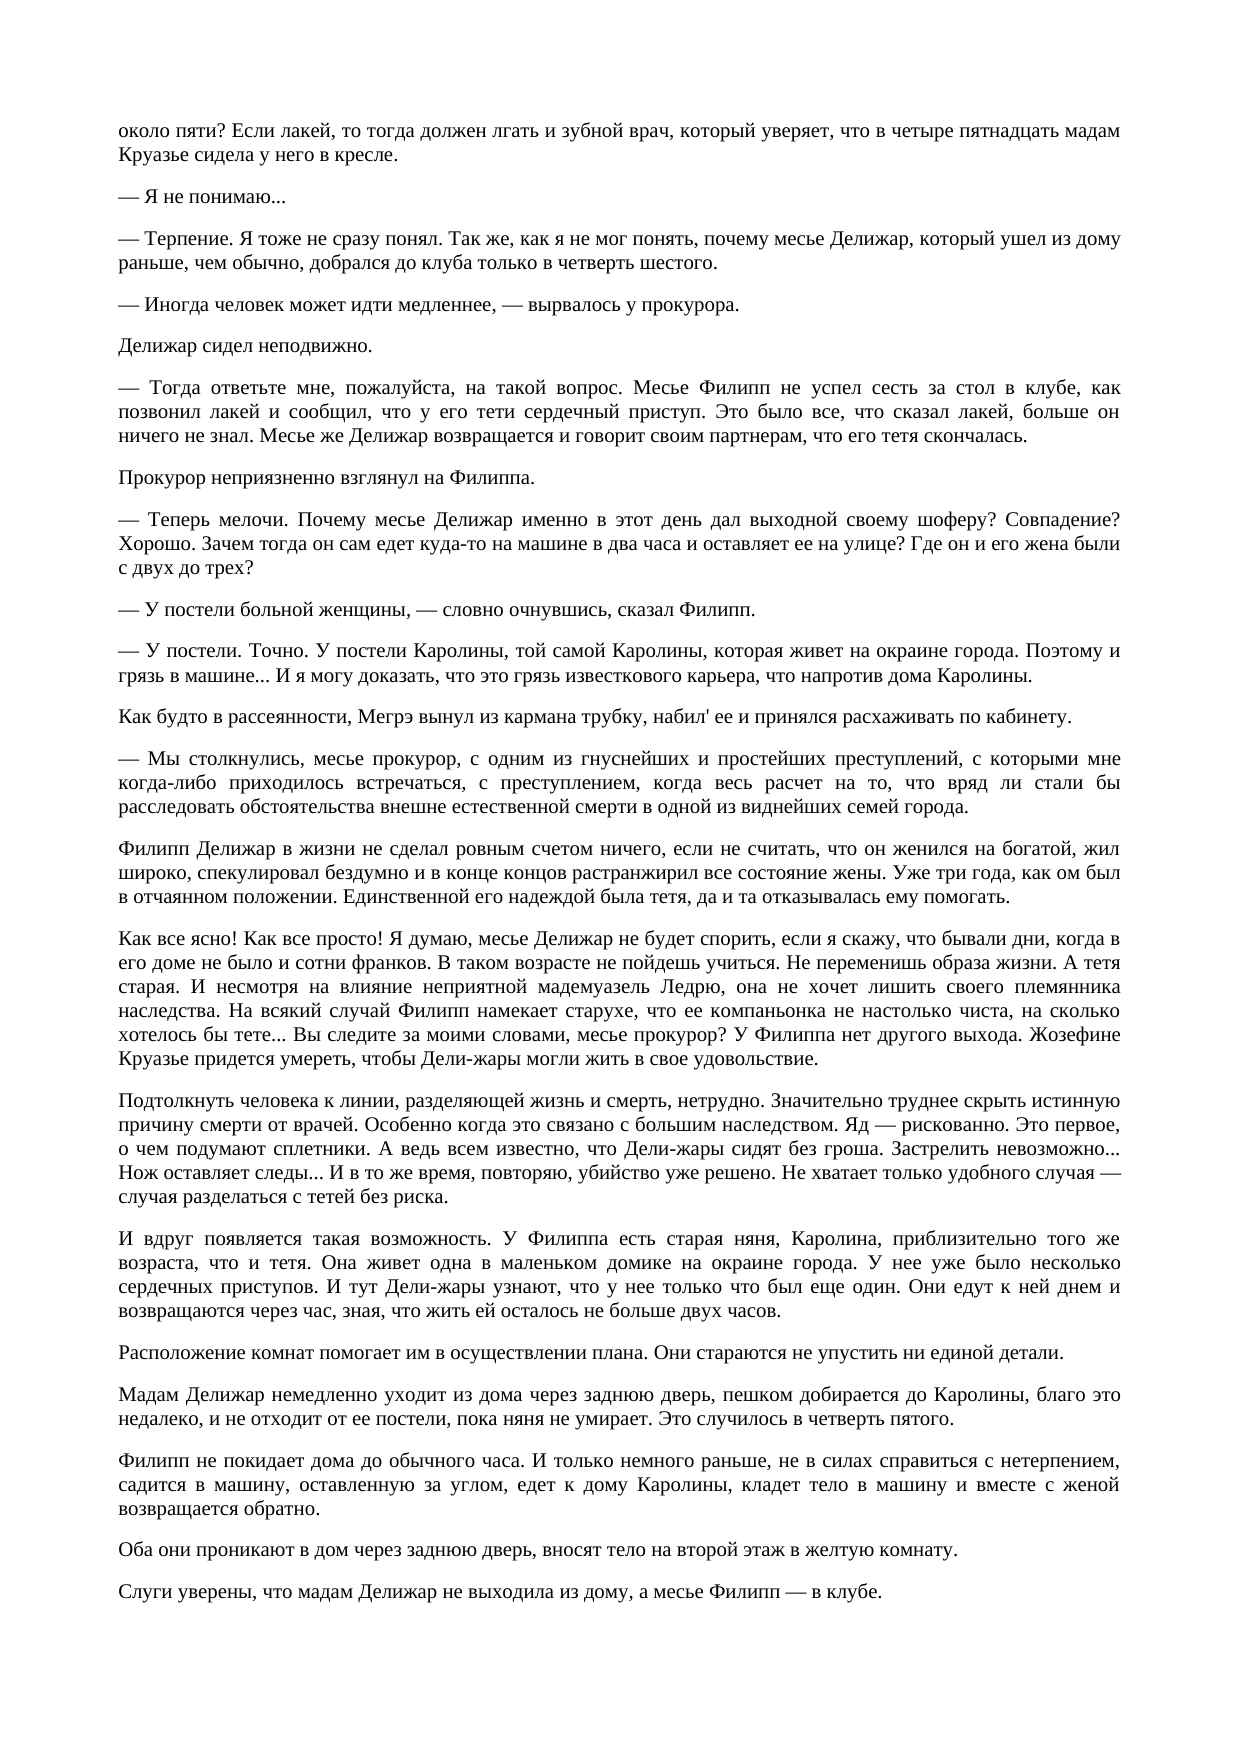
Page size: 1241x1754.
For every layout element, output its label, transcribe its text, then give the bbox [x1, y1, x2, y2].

text Как будто в рассеянности, Мегрэ вынул из кармана трубку, набил' ее и принялся расхаживать по кабинету. [118, 704, 1122, 728]
text — Иногда человек может идти медленнее, — вырвалось у прокурора. [118, 292, 1122, 316]
text около пяти? Если лакей, то тогда должен лгать и зубной врач, который уверяет, что в четыре пятнадцать мадам Круазье сидела у него в кресле. [118, 118, 1122, 166]
text — Мы столкнулись, месье прокурор, с одним из гнуснейших и простейших преступлений, с которыми мне когда-либо приходилось встречаться, с преступлением, когда весь расчет на то, что вряд ли стали бы расследовать обстоятельства внешне естественной смерти в одной из виднейших семей города. [118, 746, 1122, 818]
text — У постели больной женщины, — словно очнувшись, сказал Филипп. [118, 597, 1122, 621]
text — У постели. Точно. У постели Каролины, той самой Каролины, которая живет на окраине города. Поэтому и грязь в машине... И я могу доказать, что это грязь известкового карьера, что напротив дома Каролины. [118, 638, 1122, 687]
text Слуги уверены, что мадам Делижар не выходила из дому, а месье Филипп — в клубе. [118, 1579, 1122, 1603]
text Делижар сидел неподвижно. [118, 333, 1122, 357]
text Филипп не покидает дома до обычного часа. И только немного раньше, не в силах справиться с нетерпением, садится в машину, оставленную за углом, едет к дому Каролины, кладет тело в машину и вместе с женой возвращается обратно. [118, 1447, 1122, 1520]
text Как все ясно! Как все просто! Я думаю, месье Делижар не будет спорить, если я скажу, что бывали дни, когда в его доме не было и сотни франков. В таком возрасте не пойдешь учиться. Не переменишь образа жизни. А тетя старая. И несмотря на влияние неприятной мадемуазель Ледрю, она не хочет лишить своего племянника наследства. На всякий случай Филипп намекает старухе, что ее компаньонка не настолько чиста, на сколько хотелось бы тете... Вы следите за моими словами, месье прокурор? У Филиппа нет другого выхода. Жозефине Круазье придется умереть, чтобы Дели-жары могли жить в свое удовольствие. [118, 926, 1122, 1070]
text Мадам Делижар немедленно уходит из дома через заднюю дверь, пешком добирается до Каролины, благо это недалеко, и не отходит от ее постели, пока няня не умирает. Это случилось в четверть пятого. [118, 1382, 1122, 1430]
text — Я не понимаю... [118, 184, 1122, 208]
text Прокурор неприязненно взглянул на Филиппа. [118, 465, 1122, 489]
text Подтолкнуть человека к линии, разделяющей жизнь и смерть, нетрудно. Значительно труднее скрыть истинную причину смерти от врачей. Особенно когда это связано с большим наследством. Яд — рискованно. Это первое, о чем подумают сплетники. А ведь всем известно, что Дели-жары сидят без гроша. Застрелить невозможно... Нож оставляет следы... И в то же время, повторяю, убийство уже решено. Не хватает только удобного случая — случая разделаться с тетей без риска. [118, 1088, 1122, 1208]
text — Теперь мелочи. Почему месье Делижар именно в этот день дал выходной своему шоферу? Совпадение? Хорошо. Зачем тогда он сам едет куда-то на машине в два часа и оставляет ее на улице? Где он и его жена были с двух до трех? [118, 507, 1122, 579]
text — Терпение. Я тоже не сразу понял. Так же, как я не мог понять, почему месье Делижар, который ушел из дому раньше, чем обычно, добрался до клуба только в четверть шестого. [118, 226, 1122, 274]
text Расположение комнат помогает им в осуществлении плана. Они стараются не упустить ни единой детали. [118, 1340, 1122, 1364]
text И вдруг появляется такая возможность. У Филиппа есть старая няня, Каролина, приблизительно того же возраста, что и тетя. Она живет одна в маленьком домике на окраине города. У нее уже было несколько сердечных приступов. И тут Дели-жары узнают, что у нее только что был еще один. Они едут к ней днем и возвращаются через час, зная, что жить ей осталось не больше двух часов. [118, 1226, 1122, 1322]
text — Тогда ответьте мне, пожалуйста, на такой вопрос. Месье Филипп не успел сесть за стол в клубе, как позвонил лакей и сообщил, что у его тети сердечный приступ. Это было все, что сказал лакей, больше он ничего не знал. Месье же Делижар возвращается и говорит своим партнерам, что его тетя скончалась. [118, 375, 1122, 447]
text Оба они проникают в дом через заднюю дверь, вносят тело на второй этаж в желтую комнату. [118, 1537, 1122, 1561]
text Филипп Делижар в жизни не сделал ровным счетом ничего, если не считать, что он женился на богатой, жил широко, спекулировал бездумно и в конце концов растранжирил все состояние жены. Уже три года, как ом был в отчаянном положении. Единственной его надеждой была тетя, да и та отказывалась ему помогать. [118, 836, 1122, 908]
